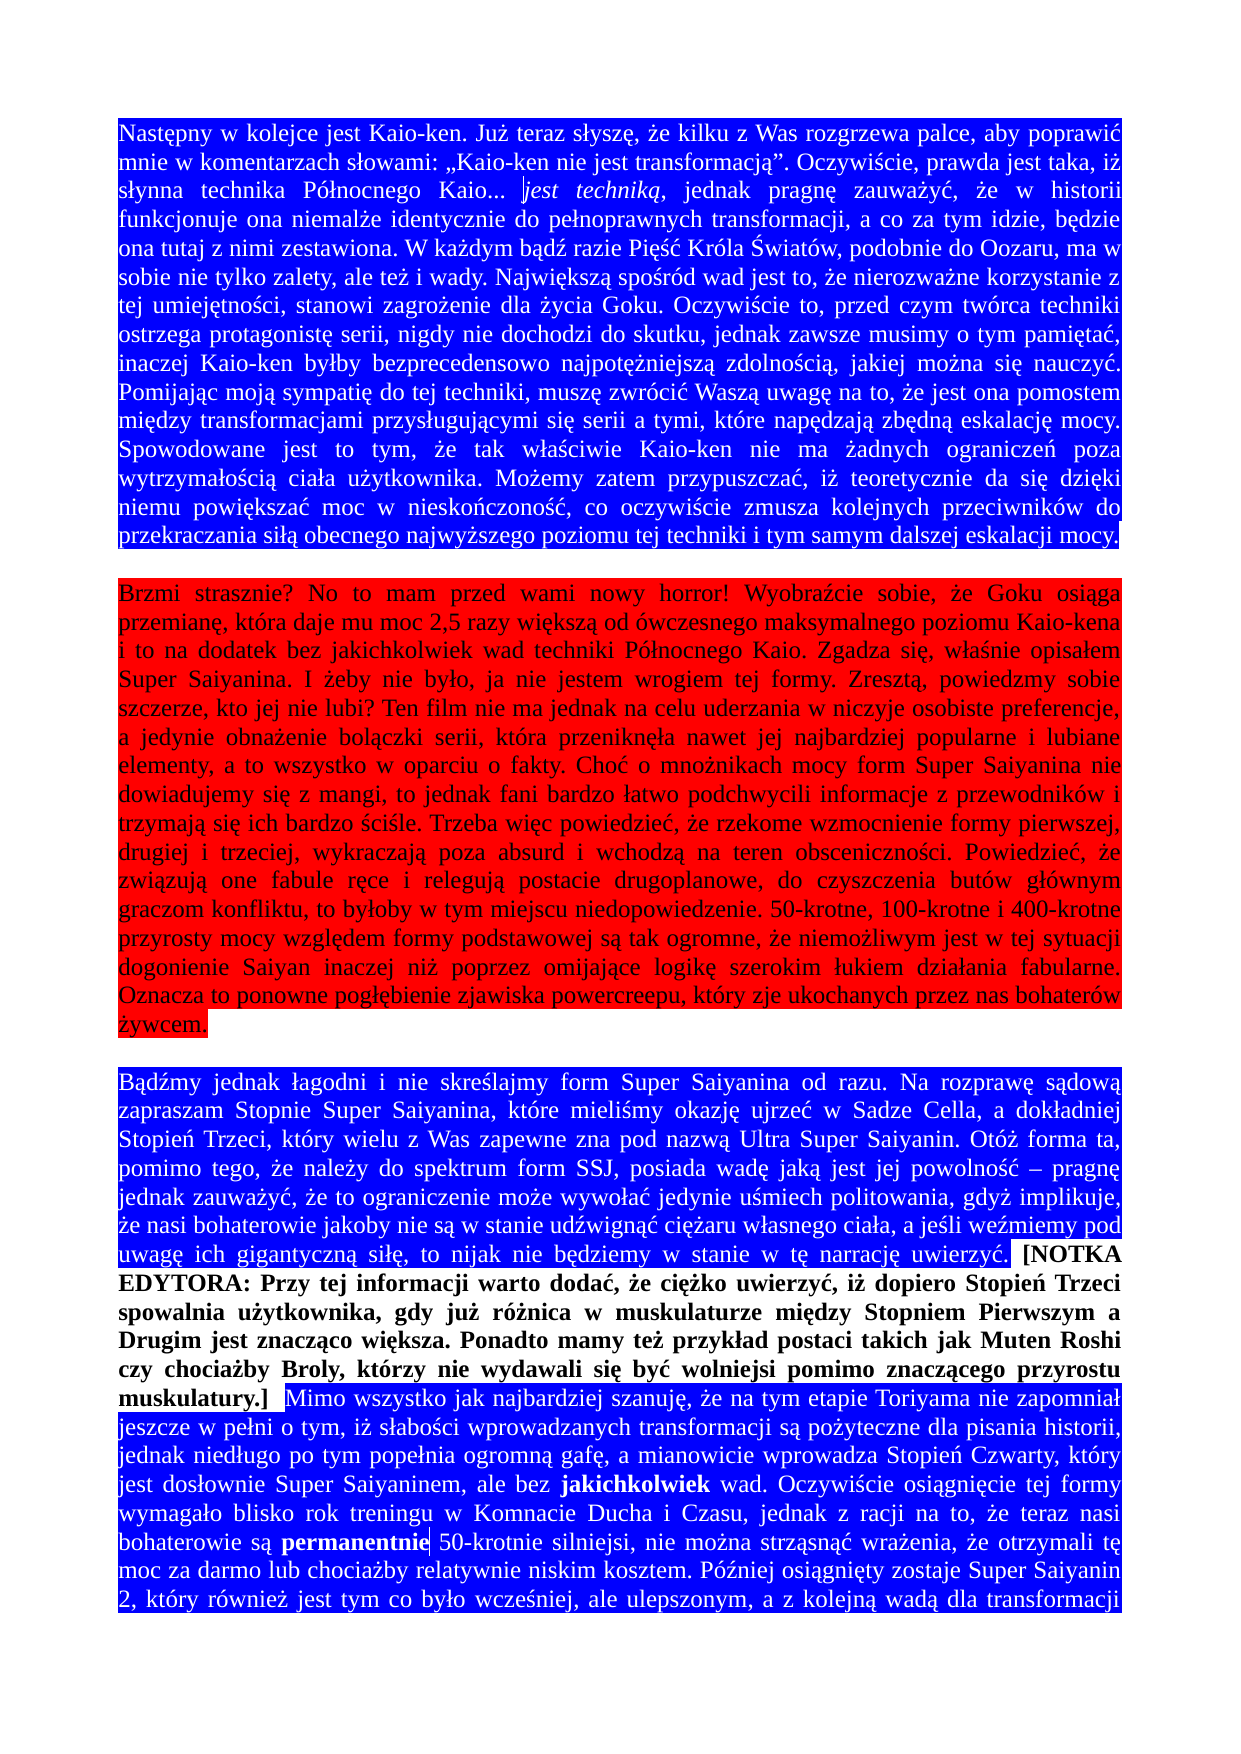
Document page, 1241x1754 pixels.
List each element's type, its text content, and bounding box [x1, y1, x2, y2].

text Następny w kolejce jest Kaio-ken. Już teraz słyszę, że kilku z Was rozgrzewa palce, aby poprawić mnie w komentarzach słowami: „Kaio-ken nie jest transformacją”. Oczywiście, prawda jest taka, iż słynna technika Północnego Kaio... jest techniką, jednak pragnę zauważyć, że w historii funkcjonuje ona niemalże identycznie do pełnoprawnych transformacji, a co za tym idzie, będzie ona tutaj z nimi zestawiona. W każdym bądź razie Pięść Króla Światów, podobnie do Oozaru, ma w sobie nie tylko zalety, ale też i wady. Największą spośród wad jest to, że nierozważne korzystanie z tej umiejętności, stanowi zagrożenie dla życia Goku. Oczywiście to, przed czym twórca techniki ostrzega protagonistę serii, nigdy nie dochodzi do skutku, jednak zawsze musimy o tym pamiętać, inaczej Kaio-ken byłby bezprecedensowo najpotężniejszą zdolnością, jakiej można się nauczyć. Pomijając moją sympatię do tej techniki, muszę zwrócić Waszą uwagę na to, że jest ona pomostem między transformacjami przysługującymi się serii a tymi, które napędzają zbędną eskalację mocy. Spowodowane jest to tym, że tak właściwie Kaio-ken nie ma żadnych ograniczeń poza wytrzymałością ciała użytkownika. Możemy zatem przypuszczać, iż teoretycznie da się dzięki niemu powiększać moc w nieskończoność, co oczywiście zmusza kolejnych przeciwników do przekraczania siłą obecnego najwyższego poziomu tej techniki i tym samym dalszej eskalacji mocy. [118, 118, 1122, 549]
text Brzmi strasznie? No to mam przed wami nowy horror! Wyobraźcie sobie, że Goku osiąga przemianę, która daje mu moc 2,5 razy większą od ówczesnego maksymalnego poziomu Kaio-kena i to na dodatek bez jakichkolwiek wad techniki Północnego Kaio. Zgadza się, właśnie opisałem Super Saiyanina. I żeby nie było, ja nie jestem wrogiem tej formy. Zresztą, powiedzmy sobie szczerze, kto jej nie lubi? Ten film nie ma jednak na celu uderzania w niczyje osobiste preferencje, a jedynie obnażenie bolączki serii, która przeniknęła nawet jej najbardziej popularne i lubiane elementy, a to wszystko w oparciu o fakty. Choć o mnożnikach mocy form Super Saiyanina nie dowiadujemy się z mangi, to jednak fani bardzo łatwo podchwycili informacje z przewodników i trzymają się ich bardzo ściśle. Trzeba więc powiedzieć, że rzekome wzmocnienie formy pierwszej, drugiej i trzeciej, wykraczają poza absurd i wchodzą na teren obsceniczności. Powiedzieć, że związują one fabule ręce i relegują postacie drugoplanowe, do czyszczenia butów głównym graczom konfliktu, to byłoby w tym miejscu niedopowiedzenie. 50-krotne, 100-krotne i 400-krotne przyrosty mocy względem formy podstawowej są tak ogromne, że niemożliwym jest w tej sytuacji dogonienie Saiyan inaczej niż poprzez omijające logikę szerokim łukiem działania fabularne. Oznacza to ponowne pogłębienie zjawiska powercreepu, który zje ukochanych przez nas bohaterów żywcem. [118, 578, 1122, 1038]
text Bądźmy jednak łagodni i nie skreślajmy form Super Saiyanina od razu. Na rozprawę sądową zapraszam Stopnie Super Saiyanina, które mieliśmy okazję ujrzeć w Sadze Cella, a dokładniej Stopień Trzeci, który wielu z Was zapewne zna pod nazwą Ultra Super Saiyanin. Otóż forma ta, pomimo tego, że należy do spektrum form SSJ, posiada wadę jaką jest jej powolność – pragnę jednak zauważyć, że to ograniczenie może wywołać jedynie uśmiech politowania, gdyż implikuje, że nasi bohaterowie jakoby nie są w stanie udźwignąć ciężaru własnego ciała, a jeśli weźmiemy pod uwagę ich gigantyczną siłę, to nijak nie będziemy w stanie w tę narrację uwierzyć. [NOTKA EDYTORA: Przy tej informacji warto dodać, że ciężko uwierzyć, iż dopiero Stopień Trzeci spowalnia użytkownika, gdy już różnica w muskulaturze między Stopniem Pierwszym a Drugim jest znacząco większa. Ponadto mamy też przykład postaci takich jak Muten Roshi czy chociażby Broly, którzy nie wydawali się być wolniejsi pomimo znaczącego przyrostu muskulatury.] Mimo wszystko jak najbardziej szanuję, że na tym etapie Toriyama nie zapomniał jeszcze w pełni o tym, iż słabości wprowadzanych transformacji są pożyteczne dla pisania historii, jednak niedługo po tym popełnia ogromną gafę, a mianowicie wprowadza Stopień Czwarty, który jest dosłownie Super Saiyaninem, ale bez jakichkolwiek wad. Oczywiście osiągnięcie tej formy wymagało blisko rok treningu w Komnacie Ducha i Czasu, jednak z racji na to, że teraz nasi bohaterowie są permanentnie 50-krotnie silniejsi, nie można strząsnąć wrażenia, że otrzymali tę moc za darmo lub chociażby relatywnie niskim kosztem. Później osiągnięty zostaje Super Saiyanin 2, który również jest tym co było wcześniej, ale ulepszonym, a z kolejną wadą dla transformacji [118, 1067, 1122, 1613]
